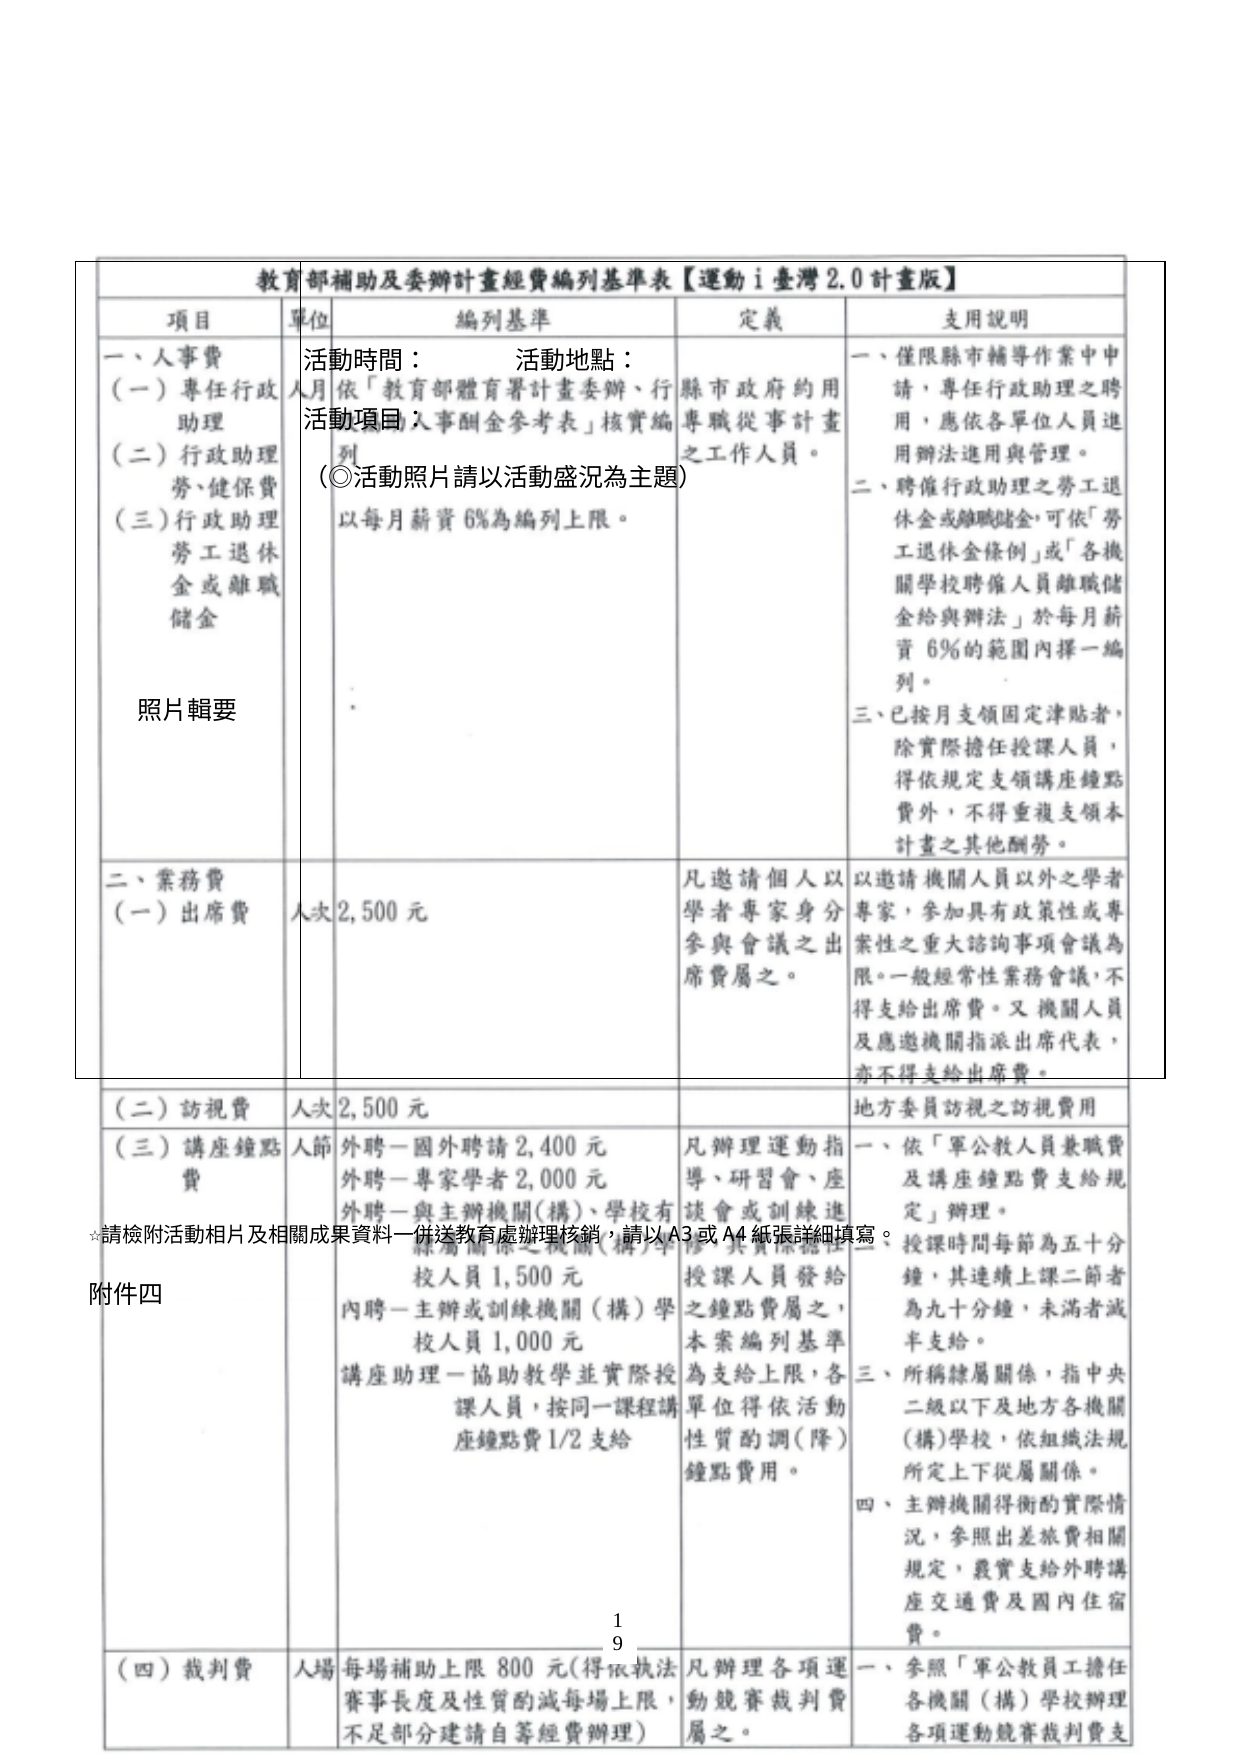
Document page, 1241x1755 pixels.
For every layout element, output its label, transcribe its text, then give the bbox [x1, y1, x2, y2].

picture [301, 262, 1146, 1078]
picture [88, 244, 1146, 261]
text 附件四 [1146, 1253, 1152, 1311]
table_cell 照片輯要 [76, 262, 88, 1078]
picture [88, 1079, 1146, 1755]
table_cell 活動時間： 活動地點： 活動項目： （◎活動照片請以活動盛況為主題） [1146, 262, 1164, 1078]
picture [88, 262, 300, 1078]
